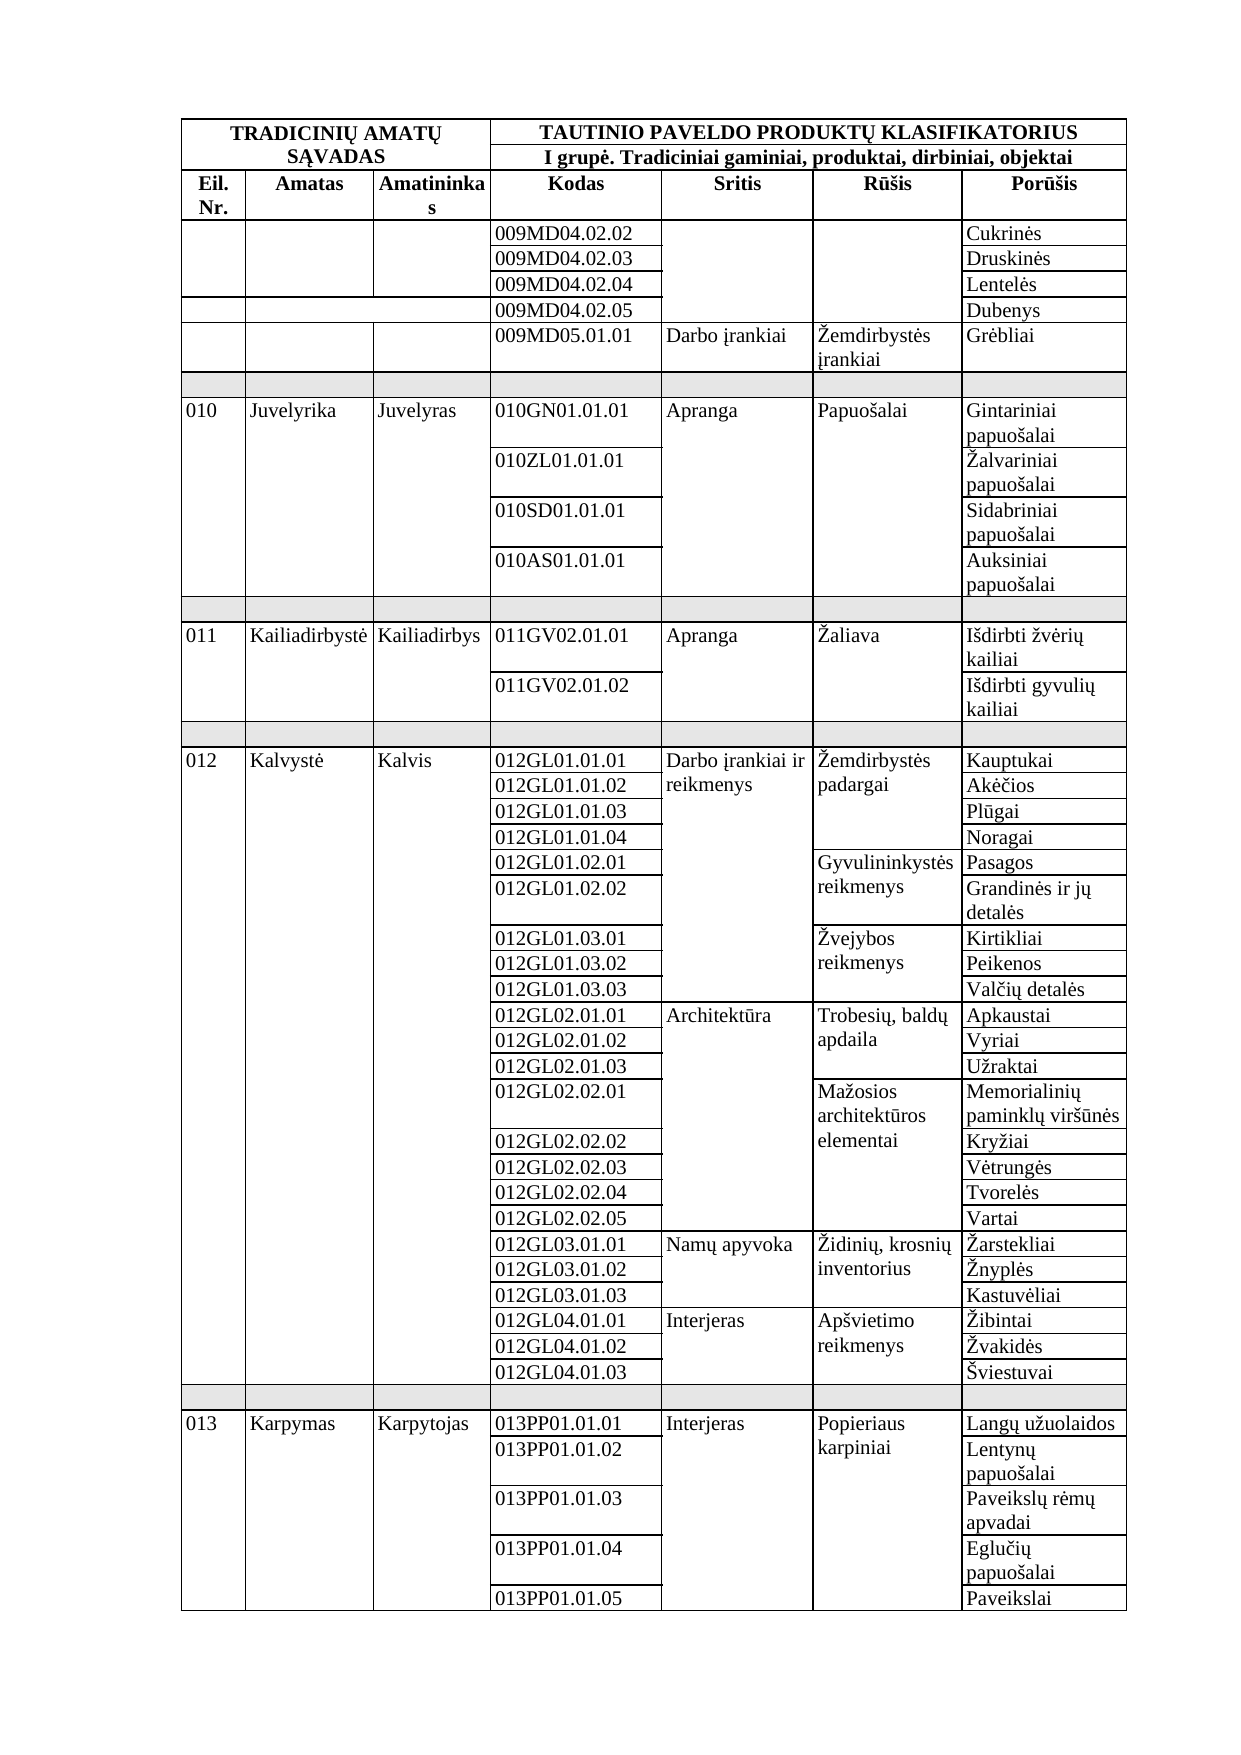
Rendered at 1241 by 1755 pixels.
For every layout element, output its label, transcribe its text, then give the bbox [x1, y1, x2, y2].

table_cell Amatas [246, 171, 373, 219]
table_cell [374, 221, 490, 296]
table_cell Kastuvėliai [963, 1283, 1126, 1307]
table_cell 012GL02.02.03 [491, 1155, 661, 1179]
table_cell Žnyplės [963, 1257, 1126, 1281]
table_cell [246, 722, 373, 746]
table_cell Interjeras [662, 1308, 812, 1384]
table_cell Gyvulininkystės reikmenys [814, 850, 961, 924]
table_cell 012GL02.02.01 [491, 1080, 661, 1127]
table_cell [246, 597, 373, 621]
table_cell Kalvystė [246, 748, 373, 1384]
table_cell 010 [182, 398, 245, 596]
table_cell [246, 373, 373, 397]
table_cell [374, 373, 490, 397]
table_cell 012GL04.01.02 [491, 1334, 661, 1358]
table_cell [182, 221, 245, 296]
table_cell [491, 722, 661, 746]
table_cell [182, 323, 245, 371]
table_cell Išdirbti žvėrių kailiai [963, 623, 1126, 671]
table_cell [246, 221, 373, 296]
table_cell Popieriaus karpiniai [814, 1411, 961, 1610]
table_cell Žarstekliai [963, 1232, 1126, 1256]
table_cell Amatininkas [374, 171, 490, 219]
table_cell Žaliava [814, 623, 961, 721]
table_cell [182, 373, 245, 397]
table_cell 011GV02.01.01 [491, 623, 661, 671]
table_cell Kryžiai [963, 1129, 1126, 1153]
table_cell 010GN01.01.01 [491, 398, 661, 447]
table_cell [814, 722, 961, 746]
table_cell [963, 597, 1126, 621]
table_cell Vyriai [963, 1028, 1126, 1052]
table_cell [814, 221, 961, 322]
table_cell [182, 298, 245, 322]
table_cell [246, 298, 490, 322]
table_cell [491, 373, 661, 397]
table_cell 010SD01.01.01 [491, 498, 661, 546]
table_cell 012GL01.01.03 [491, 799, 661, 823]
table_cell Šviestuvai [963, 1360, 1126, 1384]
table_cell [182, 722, 245, 746]
table_cell Druskinės [963, 246, 1126, 270]
table_cell 012GL02.01.03 [491, 1054, 661, 1078]
table_cell Žvejybos reikmenys [814, 926, 961, 1001]
table_cell Išdirbti gyvulių kailiai [963, 673, 1126, 721]
table_cell Kailiadirbystė [246, 623, 373, 721]
table_cell [374, 1385, 490, 1409]
table_cell [963, 1385, 1126, 1409]
table_cell [246, 323, 373, 371]
table_cell Papuošalai [814, 398, 961, 596]
table_cell Memorialinių paminklų viršūnės [963, 1080, 1126, 1127]
table_cell Rūšis [814, 171, 961, 219]
table_cell 013 [182, 1411, 245, 1610]
table_cell [374, 722, 490, 746]
table_header TRADICINIŲ AMATŲ SĄVADAS [182, 120, 490, 169]
table_cell [662, 373, 812, 397]
table_cell Vartai [963, 1206, 1126, 1230]
table_cell Karpytojas [374, 1411, 490, 1610]
table_cell Eil. Nr. [182, 171, 245, 219]
table_cell 012GL01.02.02 [491, 876, 661, 924]
table_cell 012GL01.03.03 [491, 977, 661, 1001]
table_cell 012GL01.02.01 [491, 850, 661, 874]
table_cell [662, 1385, 812, 1409]
table_cell Porūšis [963, 171, 1126, 219]
table_cell 012GL02.01.02 [491, 1028, 661, 1052]
table_cell [374, 323, 490, 371]
table_cell 012 [182, 748, 245, 1384]
table_cell [963, 722, 1126, 746]
table_cell Noragai [963, 825, 1126, 849]
table_cell 009MD04.02.03 [491, 246, 661, 270]
table_cell 012GL04.01.03 [491, 1360, 661, 1384]
table_cell Apranga [662, 623, 812, 721]
table_cell 012GL03.01.02 [491, 1257, 661, 1281]
table_cell Žalvariniai papuošalai [963, 448, 1126, 496]
table_cell 013PP01.01.03 [491, 1486, 661, 1534]
table_cell 012GL01.03.01 [491, 926, 661, 950]
table_cell 009MD05.01.01 [491, 323, 661, 371]
table_cell Architektūra [662, 1003, 812, 1230]
table_cell 009MD04.02.05 [491, 298, 661, 322]
table_cell Juvelyrika [246, 398, 373, 596]
table_cell 012GL04.01.01 [491, 1308, 661, 1332]
table_cell 012GL02.02.05 [491, 1206, 661, 1230]
table_cell 012GL03.01.03 [491, 1283, 661, 1307]
table_cell [814, 1385, 961, 1409]
table_cell [814, 597, 961, 621]
table_cell Tvorelės [963, 1180, 1126, 1204]
table_cell [662, 221, 812, 322]
table_cell Mažosios architektūros elementai [814, 1080, 961, 1230]
table_cell 013PP01.01.02 [491, 1437, 661, 1485]
table_cell Eglučių papuošalai [963, 1536, 1126, 1584]
table_cell Kailiadirbys [374, 623, 490, 721]
table_cell Kirtikliai [963, 926, 1126, 950]
table_cell Kauptukai [963, 748, 1126, 772]
table_cell Gintariniai papuošalai [963, 398, 1126, 447]
table_header TAUTINIO PAVELDO PRODUKTŲ KLASIFIKATORIUS [491, 120, 1126, 144]
table_cell Darbo įrankiai [662, 323, 812, 371]
table_cell Kodas [491, 171, 661, 219]
table_cell 012GL01.01.01 [491, 748, 661, 772]
table_cell Apkaustai [963, 1003, 1126, 1027]
table_cell [182, 1385, 245, 1409]
table_cell Plūgai [963, 799, 1126, 823]
table_cell Sritis [662, 171, 812, 219]
table_cell Pasagos [963, 850, 1126, 874]
table_cell [182, 597, 245, 621]
table_cell 012GL01.01.02 [491, 773, 661, 797]
table_cell 012GL02.02.02 [491, 1129, 661, 1153]
table_cell 011GV02.01.02 [491, 673, 661, 721]
table_cell Langų užuolaidos [963, 1411, 1126, 1435]
table_cell Peikenos [963, 951, 1126, 975]
table_cell 009MD04.02.02 [491, 221, 661, 245]
table_cell 012GL01.01.04 [491, 825, 661, 849]
table_cell [814, 373, 961, 397]
table_cell Užraktai [963, 1054, 1126, 1078]
table_cell Trobesių, baldų apdaila [814, 1003, 961, 1078]
table_cell 011 [182, 623, 245, 721]
table_cell Juvelyras [374, 398, 490, 596]
table_cell Lentelės [963, 272, 1126, 296]
table_cell Dubenys [963, 298, 1126, 322]
table_cell [491, 597, 661, 621]
table_cell 013PP01.01.05 [491, 1586, 661, 1610]
table_cell 012GL02.02.04 [491, 1180, 661, 1204]
table_cell Valčių detalės [963, 977, 1126, 1001]
table_cell [662, 722, 812, 746]
table_cell 012GL01.03.02 [491, 951, 661, 975]
table_cell Vėtrungės [963, 1155, 1126, 1179]
table_cell Akėčios [963, 773, 1126, 797]
table_cell 009MD04.02.04 [491, 272, 661, 296]
table_cell Apšvietimo reikmenys [814, 1308, 961, 1384]
table_cell [963, 373, 1126, 397]
table_cell Sidabriniai papuošalai [963, 498, 1126, 546]
table_cell [246, 1385, 373, 1409]
table_cell 010AS01.01.01 [491, 548, 661, 596]
table_cell Karpymas [246, 1411, 373, 1610]
table_cell Žemdirbystės įrankiai [814, 323, 961, 371]
table_cell Namų apyvoka [662, 1232, 812, 1307]
table_cell Žemdirbystės padargai [814, 748, 961, 849]
table_cell Lentynų papuošalai [963, 1437, 1126, 1485]
table_cell 012GL02.01.01 [491, 1003, 661, 1027]
table_cell [662, 597, 812, 621]
table_cell Cukrinės [963, 221, 1126, 245]
table_cell [491, 1385, 661, 1409]
table_cell Auksiniai papuošalai [963, 548, 1126, 596]
table_cell 013PP01.01.04 [491, 1536, 661, 1584]
table_cell Paveikslai [963, 1586, 1126, 1610]
table_cell I grupė. Tradiciniai gaminiai, produktai, dirbiniai, objektai [491, 145, 1126, 169]
table_cell Židinių, krosnių inventorius [814, 1232, 961, 1307]
table_cell Interjeras [662, 1411, 812, 1610]
table_cell Žvakidės [963, 1334, 1126, 1358]
table_cell Kalvis [374, 748, 490, 1384]
table_cell Grandinės ir jų detalės [963, 876, 1126, 924]
table_cell Apranga [662, 398, 812, 596]
table_cell [374, 597, 490, 621]
table_cell 012GL03.01.01 [491, 1232, 661, 1256]
table_cell Darbo įrankiai ir reikmenys [662, 748, 812, 1001]
table_cell Grėbliai [963, 323, 1126, 371]
table_cell Žibintai [963, 1308, 1126, 1332]
table_cell 010ZL01.01.01 [491, 448, 661, 496]
table_cell 013PP01.01.01 [491, 1411, 661, 1435]
table_cell Paveikslų rėmų apvadai [963, 1486, 1126, 1534]
